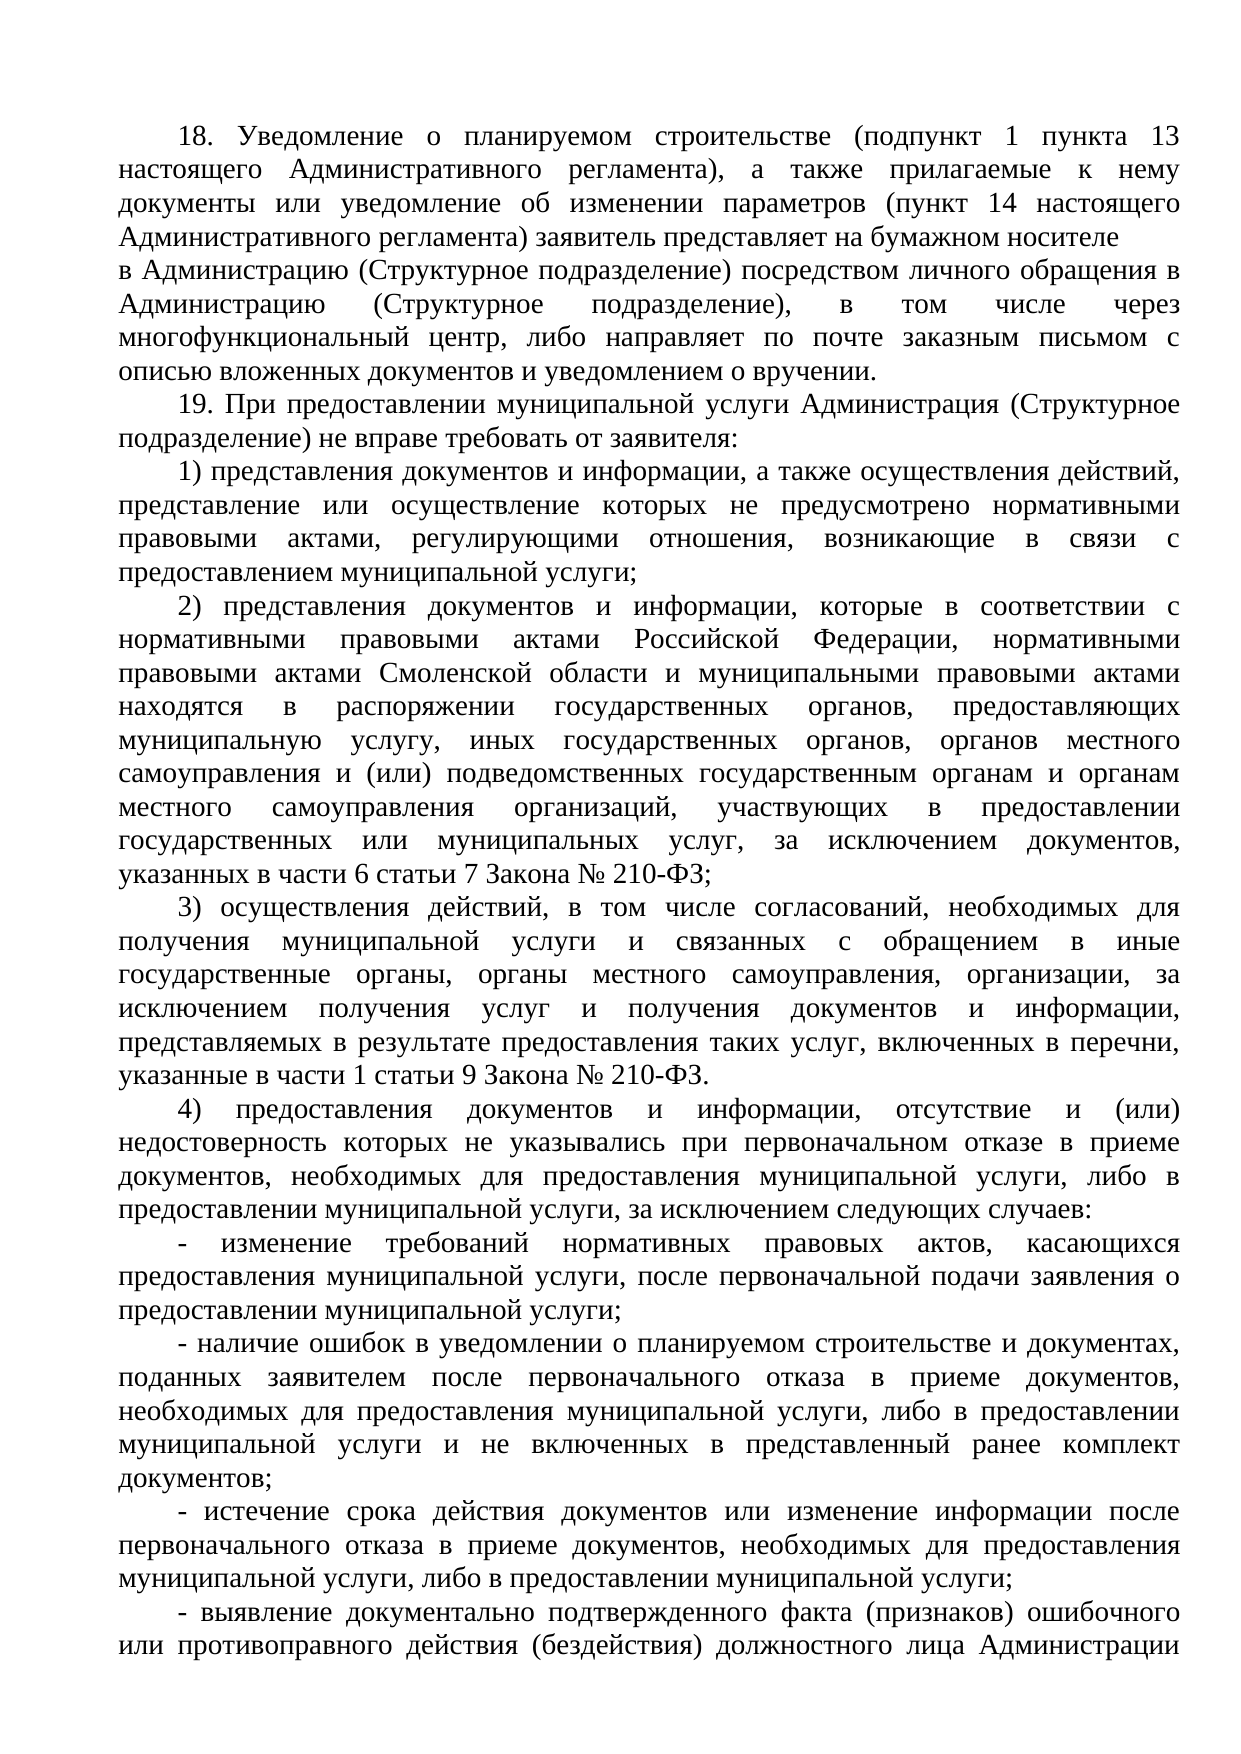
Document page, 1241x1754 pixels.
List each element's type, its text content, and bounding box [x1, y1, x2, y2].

text 18. Уведомление о планируемом строительстве (подпункт 1 пункта 13 настоящего Административного регламента), а также прилагаемые к нему документы или уведомление об изменении параметров (пункт 14 настоящего Административного регламента) заявитель представляет на бумажном носителе [118, 118, 1181, 252]
text в Администрацию (Структурное подразделение) посредством личного обращения в Администрацию (Структурное подразделение), в том числе через многофункциональный центр, либо направляет по почте заказным письмом с описью вложенных документов и уведомлением о вручении. [118, 252, 1181, 386]
text - выявление документально подтвержденного факта (признаков) ошибочного или противоправного действия (бездействия) должностного лица Администрации [118, 1594, 1181, 1661]
text - наличие ошибок в уведомлении о планируемом строительстве и документах, поданных заявителем после первоначального отказа в приеме документов, необходимых для предоставления муниципальной услуги, либо в предоставлении муниципальной услуги и не включенных в представленный ранее комплект документов; [118, 1326, 1181, 1493]
text 3) осуществления действий, в том числе согласований, необходимых для получения муниципальной услуги и связанных с обращением в иные государственные органы, органы местного самоуправления, организации, за исключением получения услуг и получения документов и информации, представляемых в результате предоставления таких услуг, включенных в перечни, указанные в части 1 статьи 9 Закона № 210-ФЗ. [118, 889, 1181, 1091]
text 19. При предоставлении муниципальной услуги Администрация (Структурное подразделение) не вправе требовать от заявителя: [118, 386, 1181, 453]
text 4) предоставления документов и информации, отсутствие и (или) недостоверность которых не указывались при первоначальном отказе в приеме документов, необходимых для предоставления муниципальной услуги, либо в предоставлении муниципальной услуги, за исключением следующих случаев: [118, 1091, 1181, 1225]
text 1) представления документов и информации, а также осуществления действий, представление или осуществление которых не предусмотрено нормативными правовыми актами, регулирующими отношения, возникающие в связи с предоставлением муниципальной услуги; [118, 453, 1181, 588]
text - истечение срока действия документов или изменение информации после первоначального отказа в приеме документов, необходимых для предоставления муниципальной услуги, либо в предоставлении муниципальной услуги; [118, 1493, 1181, 1594]
text - изменение требований нормативных правовых актов, касающихся предоставления муниципальной услуги, после первоначальной подачи заявления о предоставлении муниципальной услуги; [118, 1225, 1181, 1326]
text 2) представления документов и информации, которые в соответствии с нормативными правовыми актами Российской Федерации, нормативными правовыми актами Смоленской области и муниципальными правовыми актами находятся в распоряжении государственных органов, предоставляющих муниципальную услугу, иных государственных органов, органов местного самоуправления и (или) подведомственных государственным органам и органам местного самоуправления организаций, участвующих в предоставлении государственных или муниципальных услуг, за исключением документов, указанных в части 6 статьи 7 Закона № 210-ФЗ; [118, 588, 1181, 889]
